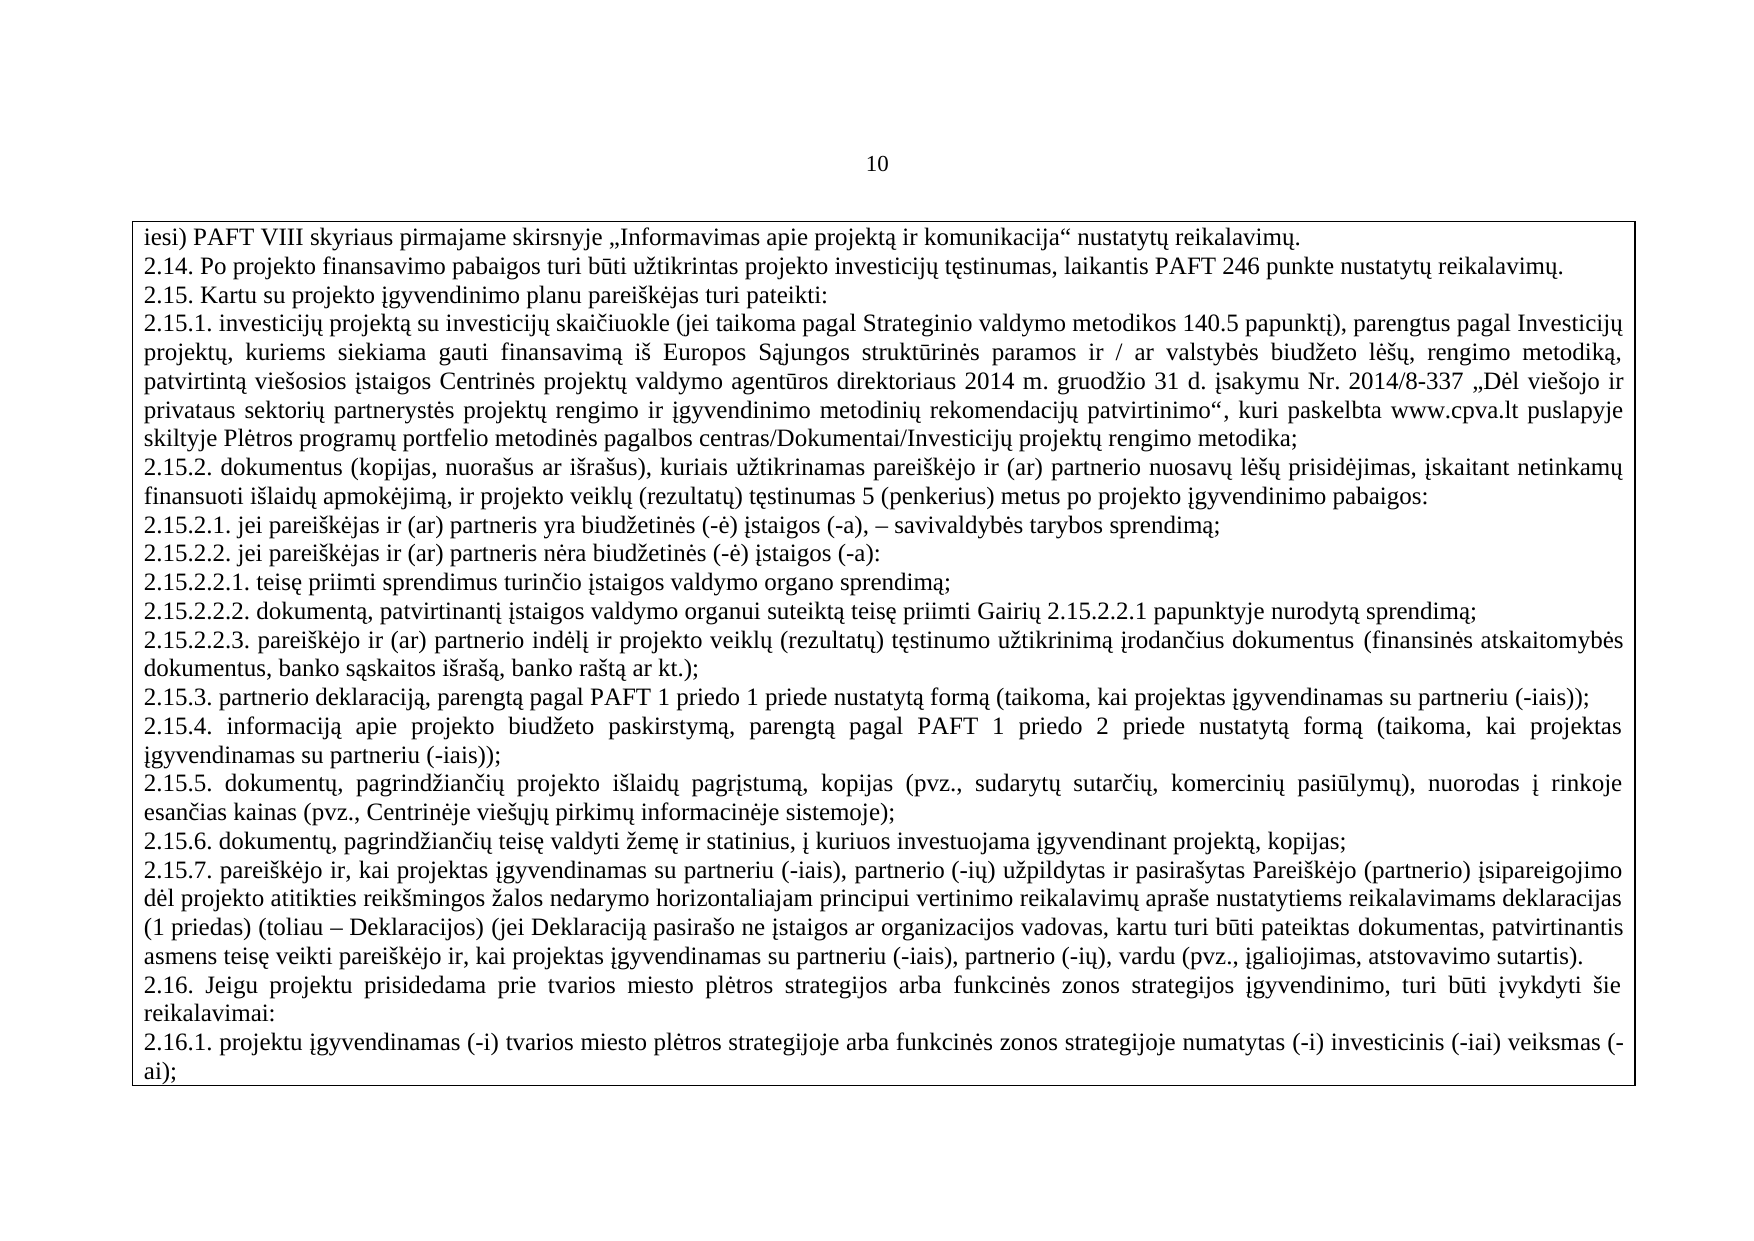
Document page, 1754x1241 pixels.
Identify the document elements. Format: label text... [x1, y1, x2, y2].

table_cell iesi) PAFT VIII skyriaus pirmajame skirsnyje „Informavimas apie projektą ir komunikacija“ nustatytų reikalavimų. 2.14. Po projekto finansavimo pabaigos turi būti užtikrintas projekto investicijų tęstinumas, laikantis PAFT 246 punkte nustatytų reikalavimų. 2.15. Kartu su projekto įgyvendinimo planu pareiškėjas turi pateikti: 2.15.1. investicijų projektą su investicijų skaičiuokle (jei taikoma pagal Strateginio valdymo metodikos 140.5 papunktį), parengtus pagal Investicijų projektų, kuriems siekiama gauti finansavimą iš Europos Sąjungos struktūrinės paramos ir / ar valstybės biudžeto lėšų, rengimo metodiką, patvirtintą viešosios įstaigos Centrinės projektų valdymo agentūros direktoriaus 2014 m. gruodžio 31 d. įsakymu Nr. 2014/8-337 „Dėl viešojo ir privataus sektorių partnerystės projektų rengimo ir įgyvendinimo metodinių rekomendacijų patvirtinimo“, kuri paskelbta www.cpva.lt puslapyje skiltyje Plėtros programų portfelio metodinės pagalbos centras/Dokumentai/Investicijų projektų rengimo metodika; 2.15.2. dokumentus (kopijas, nuorašus ar išrašus), kuriais užtikrinamas pareiškėjo ir (ar) partnerio nuosavų lėšų prisidėjimas, įskaitant netinkamų finansuoti išlaidų apmokėjimą, ir projekto veiklų (rezultatų) tęstinumas 5 (penkerius) metus po projekto įgyvendinimo pabaigos: 2.15.2.1. jei pareiškėjas ir (ar) partneris yra biudžetinės (-ė) įstaigos (-a), – savivaldybės tarybos sprendimą; 2.15.2.2. jei pareiškėjas ir (ar) partneris nėra biudžetinės (-ė) įstaigos (-a): 2.15.2.2.1. teisę priimti sprendimus turinčio įstaigos valdymo organo sprendimą; 2.15.2.2.2. dokumentą, patvirtinantį įstaigos valdymo organui suteiktą teisę priimti Gairių 2.15.2.2.1 papunktyje nurodytą sprendimą; 2.15.2.2.3. pareiškėjo ir (ar) partnerio indėlį ir projekto veiklų (rezultatų) tęstinumo užtikrinimą įrodančius dokumentus (finansinės atskaitomybės dokumentus, banko sąskaitos išrašą, banko raštą ar kt.); 2.15.3. partnerio deklaraciją, parengtą pagal PAFT 1 priedo 1 priede nustatytą formą (taikoma, kai projektas įgyvendinamas su partneriu (-iais)); 2.15.4. informaciją apie projekto biudžeto paskirstymą, parengtą pagal PAFT 1 priedo 2 priede nustatytą formą (taikoma, kai projektas įgyvendinamas su partneriu (-iais)); 2.15.5. dokumentų, pagrindžiančių projekto išlaidų pagrįstumą, kopijas (pvz., sudarytų sutarčių, komercinių pasiūlymų), nuorodas į rinkoje esančias kainas (pvz., Centrinėje viešųjų pirkimų informacinėje sistemoje); 2.15.6. dokumentų, pagrindžiančių teisę valdyti žemę ir statinius, į kuriuos investuojama įgyvendinant projektą, kopijas; 2.15.7. pareiškėjo ir, kai projektas įgyvendinamas su partneriu (-iais), partnerio (-ių) užpildytas ir pasirašytas Pareiškėjo (partnerio) įsipareigojimo dėl projekto atitikties reikšmingos žalos nedarymo horizontaliajam principui vertinimo reikalavimų apraše nustatytiems reikalavimams deklaracijas (1 priedas) (toliau – Deklaracijos) (jei Deklaraciją pasirašo ne įstaigos ar organizacijos vadovas, kartu turi būti pateiktas dokumentas, patvirtinantis asmens teisę veikti pareiškėjo ir, kai projektas įgyvendinamas su partneriu (-iais), partnerio (-ių), vardu (pvz., įgaliojimas, atstovavimo sutartis). 2.16. Jeigu projektu prisidedama prie tvarios miesto plėtros strategijos arba funkcinės zonos strategijos įgyvendinimo, turi būti įvykdyti šie reikalavimai: 2.16.1. projektu įgyvendinamas (-i) tvarios miesto plėtros strategijoje arba funkcinės zonos strategijoje numatytas (-i) investicinis (-iai) veiksmas (-ai); [133, 222, 1634, 1085]
